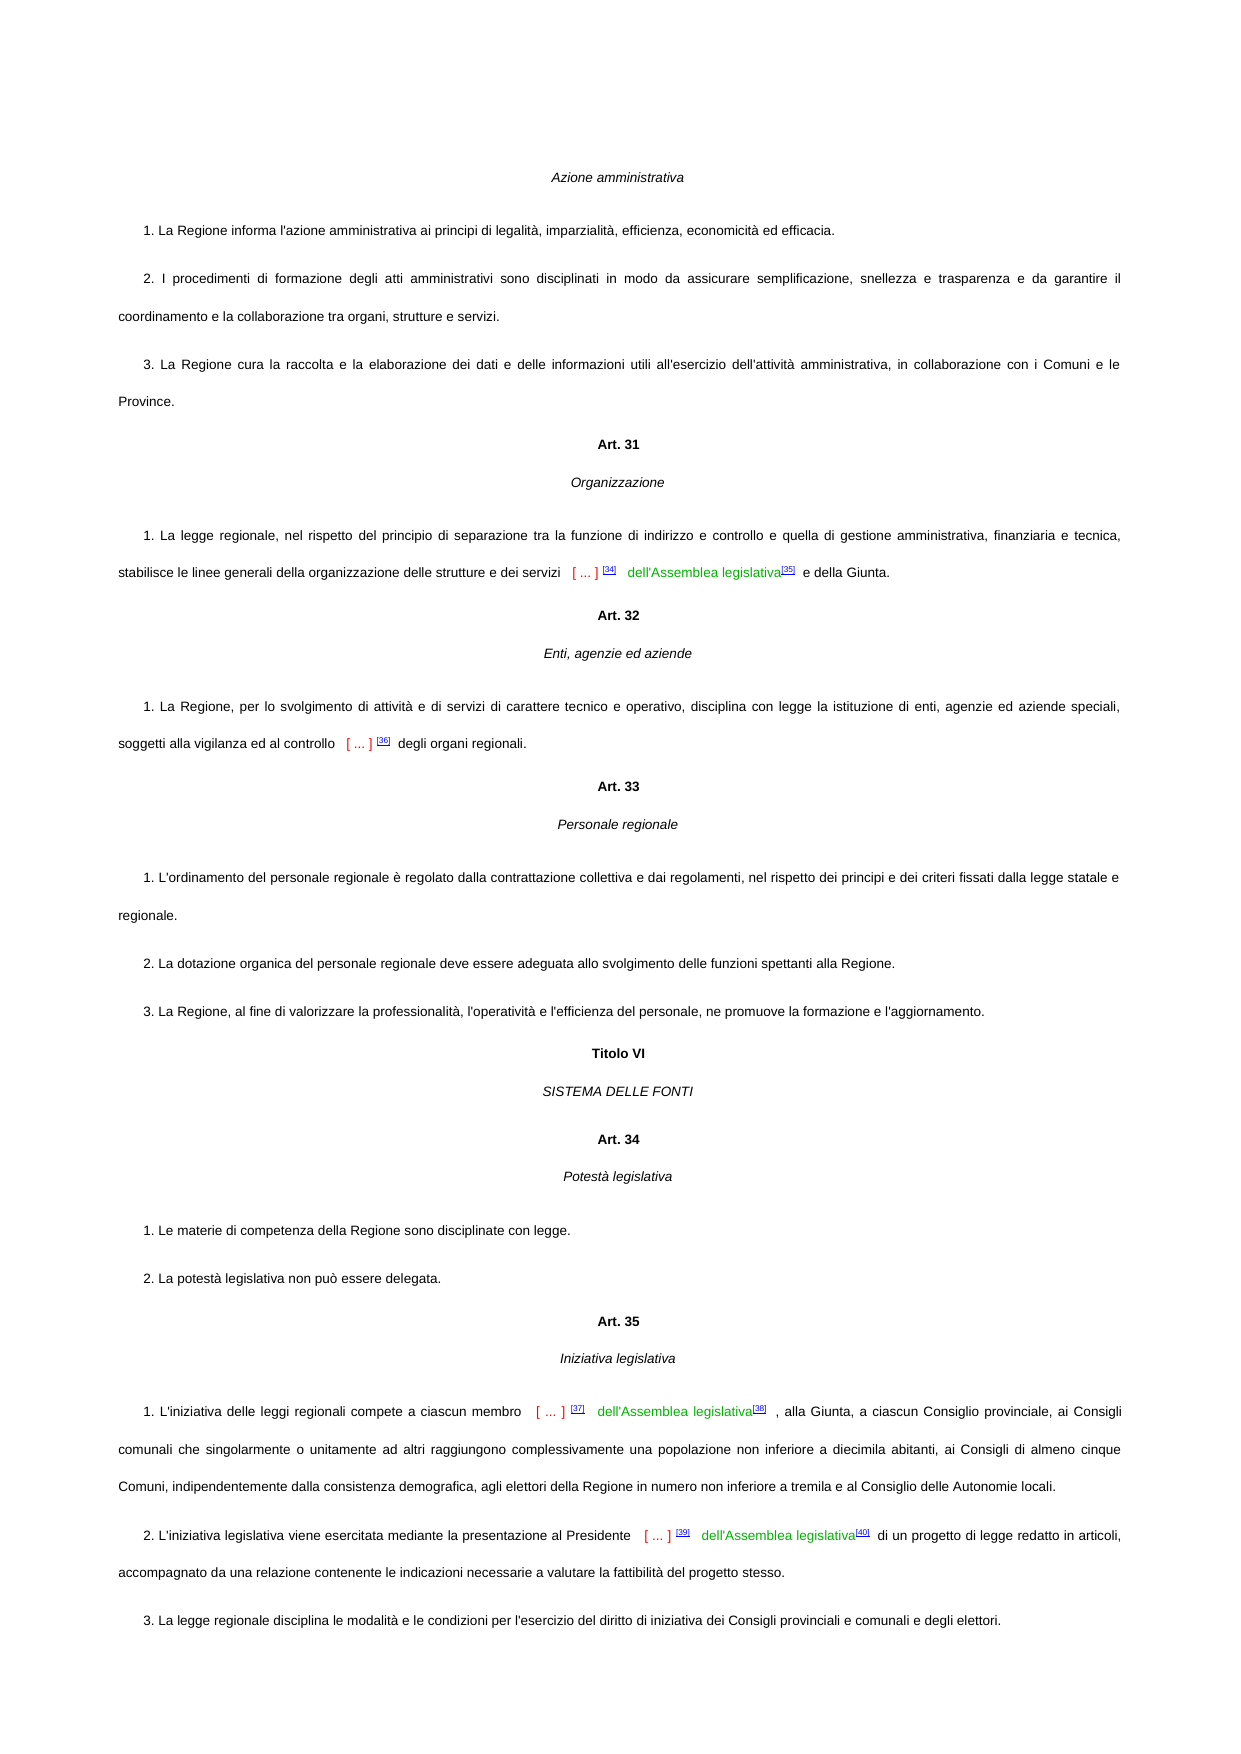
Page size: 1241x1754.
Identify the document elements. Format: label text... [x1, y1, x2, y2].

table_header Azione amministrativa 1. La Regione informa l'azione amministrativa ai principi di legalità, imparzialità, efficienza, economicità ed efficacia. 2. I procedimenti di formazione degli atti amministrativi sono disciplinati in modo da assicurare semplificazione, snellezza e trasparenza e da garantire il coordinamento e la collaborazione tra organi, strutture e servizi. 3. La Regione cura la raccolta e la elaborazione dei dati e delle informazioni utili all'esercizio dell'attività amministrativa, in collaborazione con i Comuni e le Province. Art. 31 Organizzazione 1. La legge regionale, nel rispetto del principio di separazione tra la funzione di indirizzo e controllo e quella di gestione amministrativa, finanziaria e tecnica, stabilisce le linee generali della organizzazione delle strutture e dei servizi [ ... ] [34] dell'Assemblea legislativa[35] e della Giunta. Art. 32 Enti, agenzie ed aziende 1. La Regione, per lo svolgimento di attività e di servizi di carattere tecnico e operativo, disciplina con legge la istituzione di enti, agenzie ed aziende speciali, soggetti alla vigilanza ed al controllo [ ... ] [36] degli organi regionali. Art. 33 Personale regionale 1. L'ordinamento del personale regionale è regolato dalla contrattazione collettiva e dai regolamenti, nel rispetto dei principi e dei criteri fissati dalla legge statale e regionale. 2. La dotazione organica del personale regionale deve essere adeguata allo svolgimento delle funzioni spettanti alla Regione. 3. La Regione, al fine di valorizzare la professionalità, l'operatività e l'efficienza del personale, ne promuove la formazione e l'aggiornamento. Titolo VI SISTEMA DELLE FONTI Art. 34 Potestà legislativa 1. Le materie di competenza della Regione sono disciplinate con legge. 2. La potestà legislativa non può essere delegata. Art. 35 Iniziativa legislativa 1. L'iniziativa delle leggi regionali compete a ciascun membro [ ... ] [37] dell'Assemblea legislativa[38] , alla Giunta, a ciascun Consiglio provinciale, ai Consigli comunali che singolarmente o unitamente ad altri raggiungono complessivamente una popolazione non inferiore a diecimila abitanti, ai Consigli di almeno cinque Comuni, indipendentemente dalla consistenza demografica, agli elettori della Regione in numero non inferiore a tremila e al Consiglio delle Autonomie locali. 2. L'iniziativa legislativa viene esercitata mediante la presentazione al Presidente [ ... ] [39] dell'Assemblea legislativa[40] di un progetto di legge redatto in articoli, accompagnato da una relazione contenente le indicazioni necessarie a valutare la fattibilità del progetto stesso. 3. La legge regionale disciplina le modalità e le condizioni per l'esercizio del diritto di iniziativa dei Consigli provinciali e comunali e degli elettori. [118, 148, 1122, 1634]
